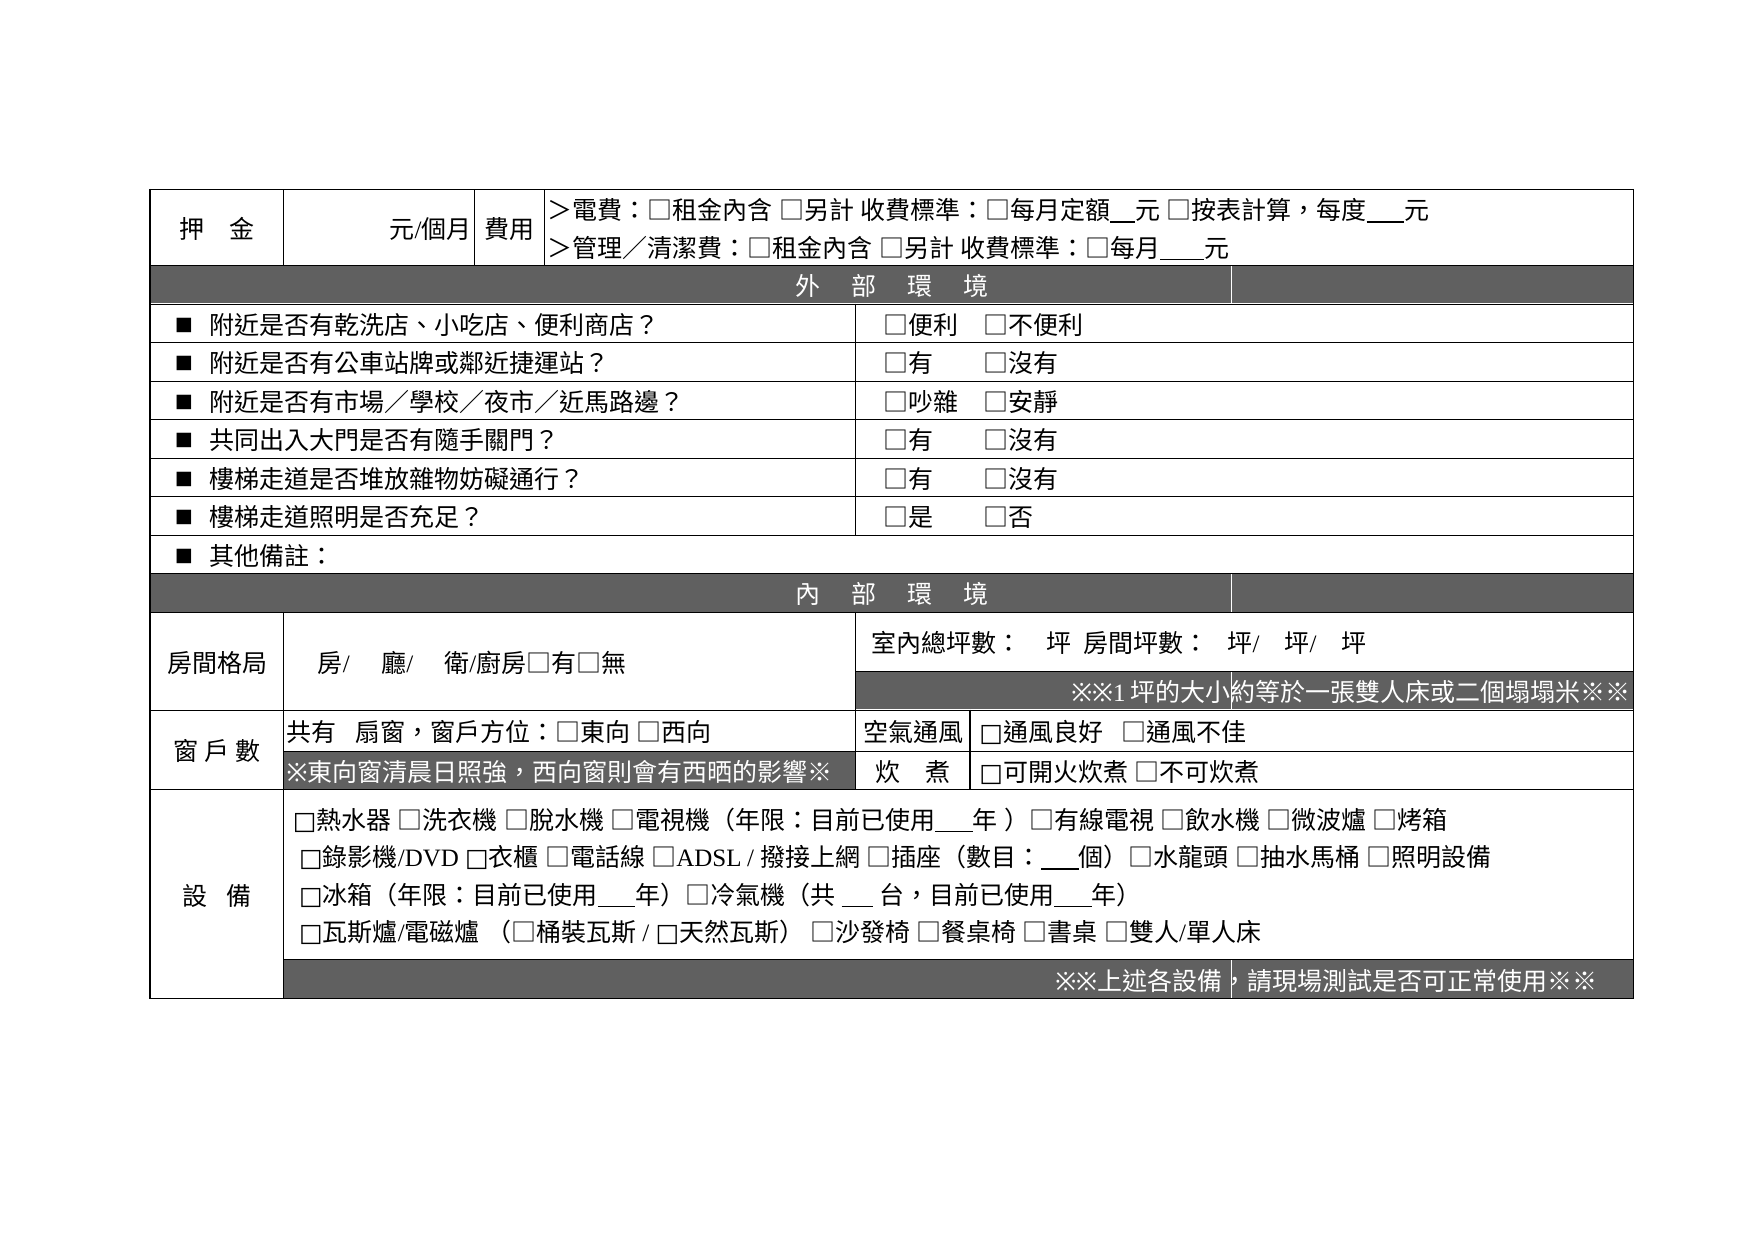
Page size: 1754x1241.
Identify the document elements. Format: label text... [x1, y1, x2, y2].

table_cell 元/個月 [284, 190, 474, 265]
table_cell □是 □否 [856, 497, 1231, 535]
table_cell ※※1坪的大小約等於一張雙人床或二個塌塌米※※ [856, 672, 1231, 709]
table_cell ※東向窗清晨日照強，西向窗則會有西晒的影響※ [284, 752, 855, 789]
table_cell 炊 煮 [856, 752, 969, 789]
table_cell □熱水器 □洗衣機 □脫水機 □電視機（年限：目前已使用 年 ）□有線電視 □飲水機 □微波爐 □烤箱 □錄影機/DVD □衣櫃 □電話線 □ADSL / 撥接上網 □插座（數目： 個）□水龍頭 □抽水馬桶 □照明設備 □冰箱（年限：目前已使用 年）□冷氣機（共 台，目前已使用 年） □瓦斯爐/電磁爐 （□桶裝瓦斯 / □天然瓦斯） □沙發椅 □餐桌椅 □書桌 □雙人/單人床 [284, 790, 1231, 959]
table_cell □有 □沒有 [856, 343, 1231, 381]
table_cell [1232, 574, 1633, 612]
table_cell □熱水器 □洗衣機 □脫水機 □電視機（年限：目前已使用 年 ）□有線電視 □飲水機 □微波爐 □烤箱 □錄影機/DVD □衣櫃 □電話線 □ADSL / 撥接上網 □插座（數目： 個）□水龍頭 □抽水馬桶 □照明設備 □冰箱（年限：目前已使用 年）□冷氣機（共 台，目前已使用 年） □瓦斯爐/電磁爐 （□桶裝瓦斯 / □天然瓦斯） □沙發椅 □餐桌椅 □書桌 □雙人/單人床 [1232, 790, 1633, 959]
table_cell 房/ 廳/ 衛/廚房□有□無 [284, 613, 855, 709]
table_cell [1232, 536, 1633, 573]
table_cell 設 備 [151, 790, 283, 998]
table_cell 房間格局 [151, 613, 283, 709]
table_cell 費用 [475, 190, 544, 265]
table_cell □通風良好 □通風不佳 [1232, 711, 1633, 751]
table_cell □有 □沒有 [856, 420, 1231, 458]
table_cell □可開火炊煮 □不可炊煮 [971, 752, 1231, 789]
table_cell [1232, 459, 1633, 496]
table_cell 空氣通風 [856, 711, 969, 751]
table_cell ＞水費：□租金內含 □另計 收費標準：□每月定額 元 □按表計算，每度 元 ＞電費：□租金內含 □另計 收費標準：□每月定額 元 □按表計算，每度 元 ＞管理／清潔費：□租金內含 □另計 收費標準：□每月 元 [545, 190, 1231, 265]
table_cell 樓梯走道照明是否充足？ [151, 497, 855, 535]
table_cell [1232, 343, 1633, 381]
table_cell □便利 □不便利 [856, 305, 1231, 342]
table_cell 其他備註： [151, 536, 1231, 573]
table_cell 室內總坪數： 坪 房間坪數： 坪/ 坪/ 坪 [1232, 613, 1633, 671]
table_cell [1232, 266, 1633, 303]
table_cell 附近是否有乾洗店、小吃店、便利商店？ [151, 305, 855, 342]
table_cell ※※1坪的大小約等於一張雙人床或二個塌塌米※※ [1232, 672, 1633, 709]
table_cell 共有 扇窗，窗戶方位：□東向 □西向 [284, 711, 855, 751]
table_cell 樓梯走道是否堆放雜物妨礙通行？ [151, 459, 855, 496]
table_cell □通風良好 □通風不佳 [971, 711, 1231, 751]
table_cell □有 □沒有 [856, 459, 1231, 496]
table_cell [1232, 382, 1633, 419]
table_cell 內 部 環 境 [151, 574, 1231, 612]
table_cell 附近是否有公車站牌或鄰近捷運站？ [151, 343, 855, 381]
table_cell 押 金 [151, 190, 283, 265]
table_cell ※※上述各設備，請現場測試是否可正常使用※※ [284, 960, 1231, 998]
table_cell [1232, 420, 1633, 458]
table_cell 外 部 環 境 [151, 266, 1231, 303]
table_cell □可開火炊煮 □不可炊煮 [1232, 752, 1633, 789]
table_cell ※※上述各設備，請現場測試是否可正常使用※※ [1232, 960, 1633, 998]
table_cell □吵雜 □安靜 [856, 382, 1231, 419]
table_cell [1232, 305, 1633, 342]
table_cell 室內總坪數： 坪 房間坪數： 坪/ 坪/ 坪 [856, 613, 1231, 671]
table_cell 窗 戶 數 [151, 711, 283, 789]
table_cell 附近是否有市場／學校／夜市／近馬路邊？ [151, 382, 855, 419]
table_cell [1232, 497, 1633, 535]
table_cell 共同出入大門是否有隨手關門？ [151, 420, 855, 458]
table_cell ＞水費：□租金內含 □另計 收費標準：□每月定額 元 □按表計算，每度 元 ＞電費：□租金內含 □另計 收費標準：□每月定額 元 □按表計算，每度 元 ＞管理／清潔費：□租金內含 □另計 收費標準：□每月 元 [1232, 190, 1633, 265]
